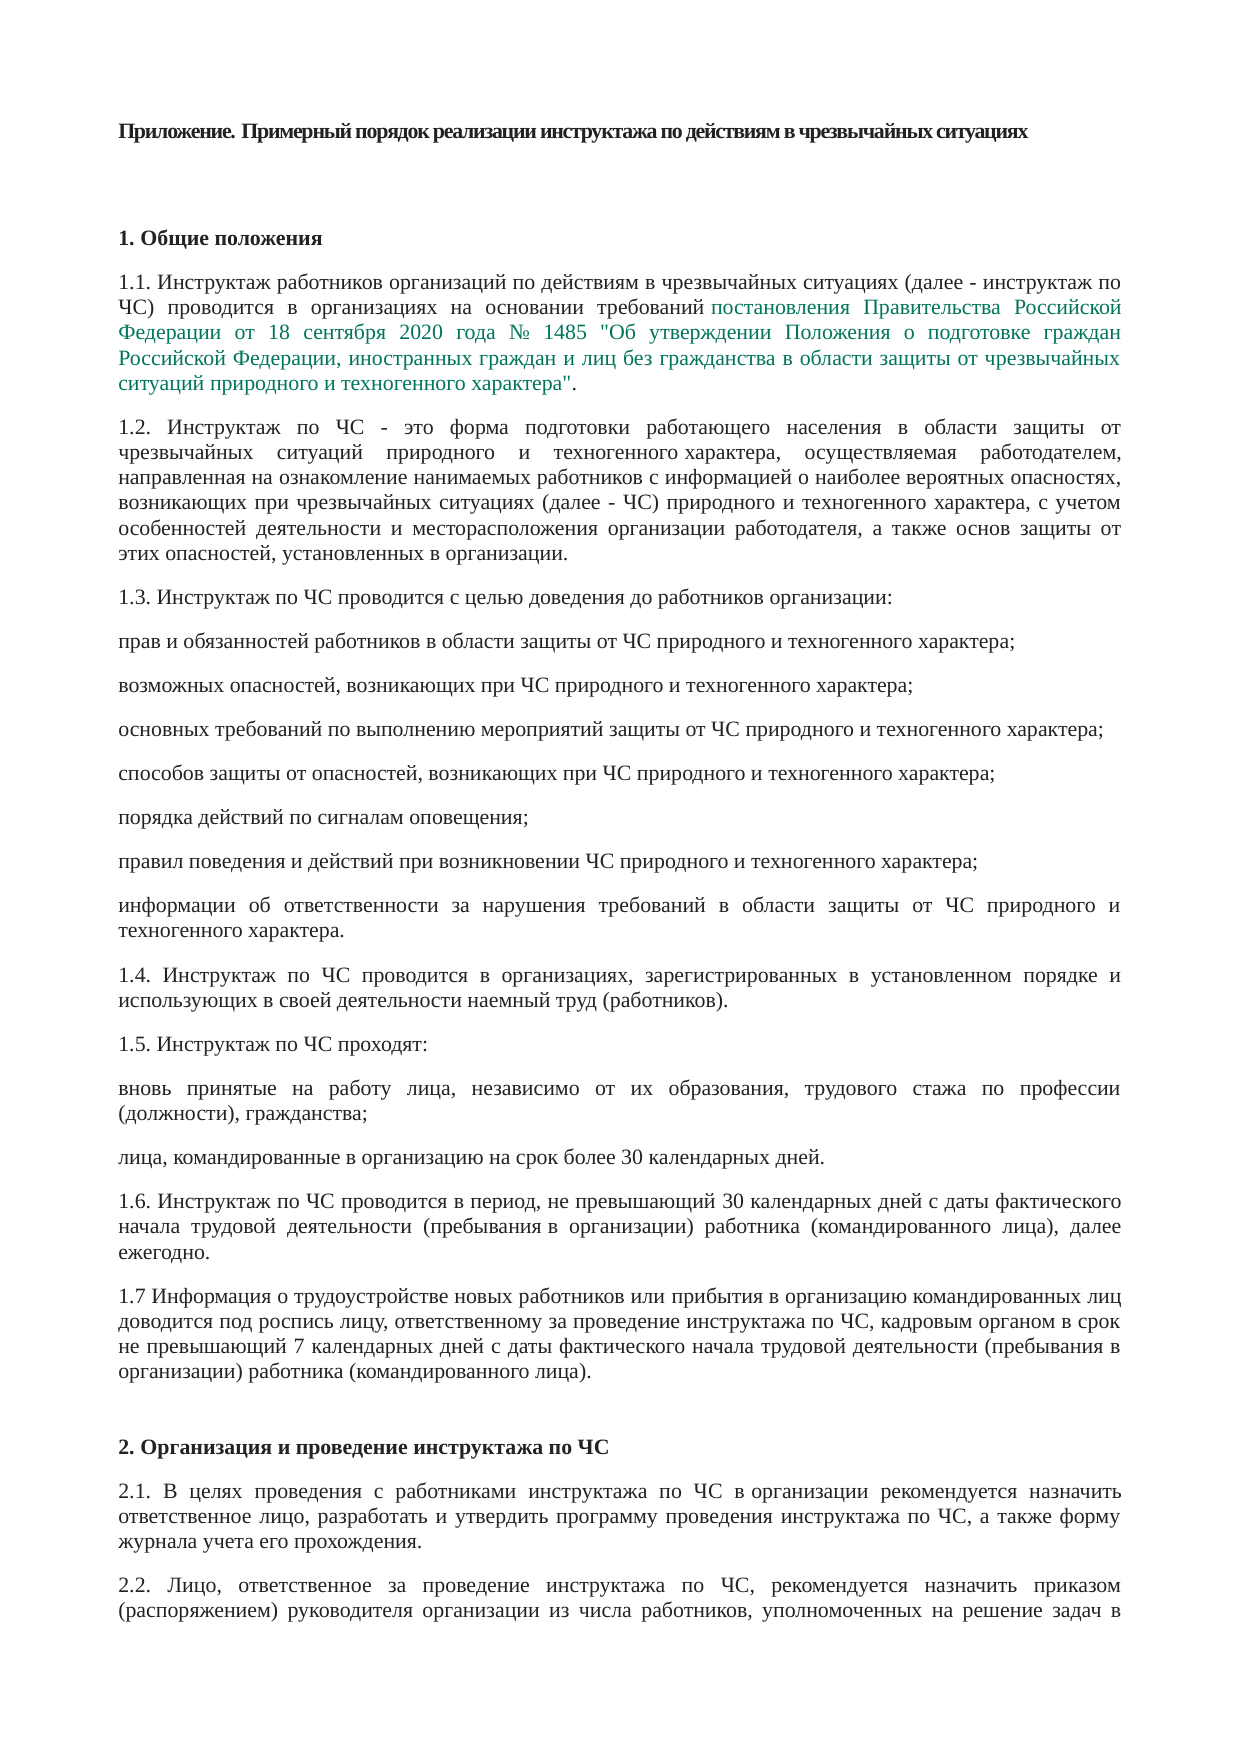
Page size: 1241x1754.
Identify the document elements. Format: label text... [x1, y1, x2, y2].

text 1.5. Инструктаж по ЧС проходят: [118, 1031, 1122, 1056]
text лица, командированные в организацию на срок более 30 календарных дней. [118, 1144, 1122, 1169]
text вновь принятые на работу лица, независимо от их образования, трудового стажа по профессии (должности), гражданства; [118, 1075, 1122, 1125]
text способов защиты от опасностей, возникающих при ЧС природного и техногенного характера; [118, 760, 1122, 785]
text 1.7 Информация о трудоустройстве новых работников или прибытия в организацию командированных лиц доводится под роспись лицу, ответственному за проведение инструктажа по ЧС, кадровым органом в срок не превышающий 7 календарных дней с даты фактического начала трудовой деятельности (пребывания в организации) работника (командированного лица). [118, 1283, 1122, 1383]
text правил поведения и действий при возникновении ЧС природного и техногенного характера; [118, 848, 1122, 873]
text 1.6. Инструктаж по ЧС проводится в период, не превышающий 30 календарных дней с даты фактического начала трудовой деятельности (пребывания в организации) работника (командированного лица), далее ежегодно. [118, 1188, 1122, 1264]
text 1.2. Инструктаж по ЧС - это форма подготовки работающего населения в области защиты от чрезвычайных ситуаций природного и техногенного характера, осуществляемая работодателем, направленная на ознакомление нанимаемых работников с информацией о наиболее вероятных опасностях, возникающих при чрезвычайных ситуациях (далее - ЧС) природного и техногенного характера, с учетом особенностей деятельности и месторасположения организации работодателя, а также основ защиты от этих опасностей, установленных в организации. [118, 414, 1122, 565]
text 2.2. Лицо, ответственное за проведение инструктажа по ЧС, рекомендуется назначить приказом (распоряжением) руководителя организации из числа работников, уполномоченных на решение задач в [118, 1572, 1122, 1623]
text 1.1. Инструктаж работников организаций по действиям в чрезвычайных ситуациях (далее - инструктаж по ЧС) проводится в организациях на основании требований постановления Правительства Российской Федерации от 18 сентября 2020 года № 1485 "Об утверждении Положения о подготовке граждан Российской Федерации, иностранных граждан и лиц без гражданства в области защиты от чрезвычайных ситуаций природного и техногенного характера". [118, 269, 1122, 395]
text возможных опасностей, возникающих при ЧС природного и техногенного характера; [118, 672, 1122, 697]
text порядка действий по сигналам оповещения; [118, 804, 1122, 829]
text 1.4. Инструктаж по ЧС проводится в организациях, зарегистрированных в установленном порядке и использующих в своей деятельности наемный труд (работников). [118, 962, 1122, 1012]
text 1. Общие положения [118, 225, 1122, 250]
text прав и обязанностей работников в области защиты от ЧС природного и техногенного характера; [118, 628, 1122, 653]
text 1.3. Инструктаж по ЧС проводится с целью доведения до работников организации: [118, 584, 1122, 609]
text информации об ответственности за нарушения требований в области защиты от ЧС природного и техногенного характера. [118, 892, 1122, 943]
text 2.1. В целях проведения с работниками инструктажа по ЧС в организации рекомендуется назначить ответственное лицо, разработать и утвердить программу проведения инструктажа по ЧС, а также форму журнала учета его прохождения. [118, 1478, 1122, 1553]
text Приложение. Примерный порядок реализации инструктажа по действиям в чрезвычайных ситуациях [118, 118, 1122, 143]
text 2. Организация и проведение инструктажа по ЧС [118, 1434, 1122, 1459]
text основных требований по выполнению мероприятий защиты от ЧС природного и техногенного характера; [118, 716, 1122, 741]
